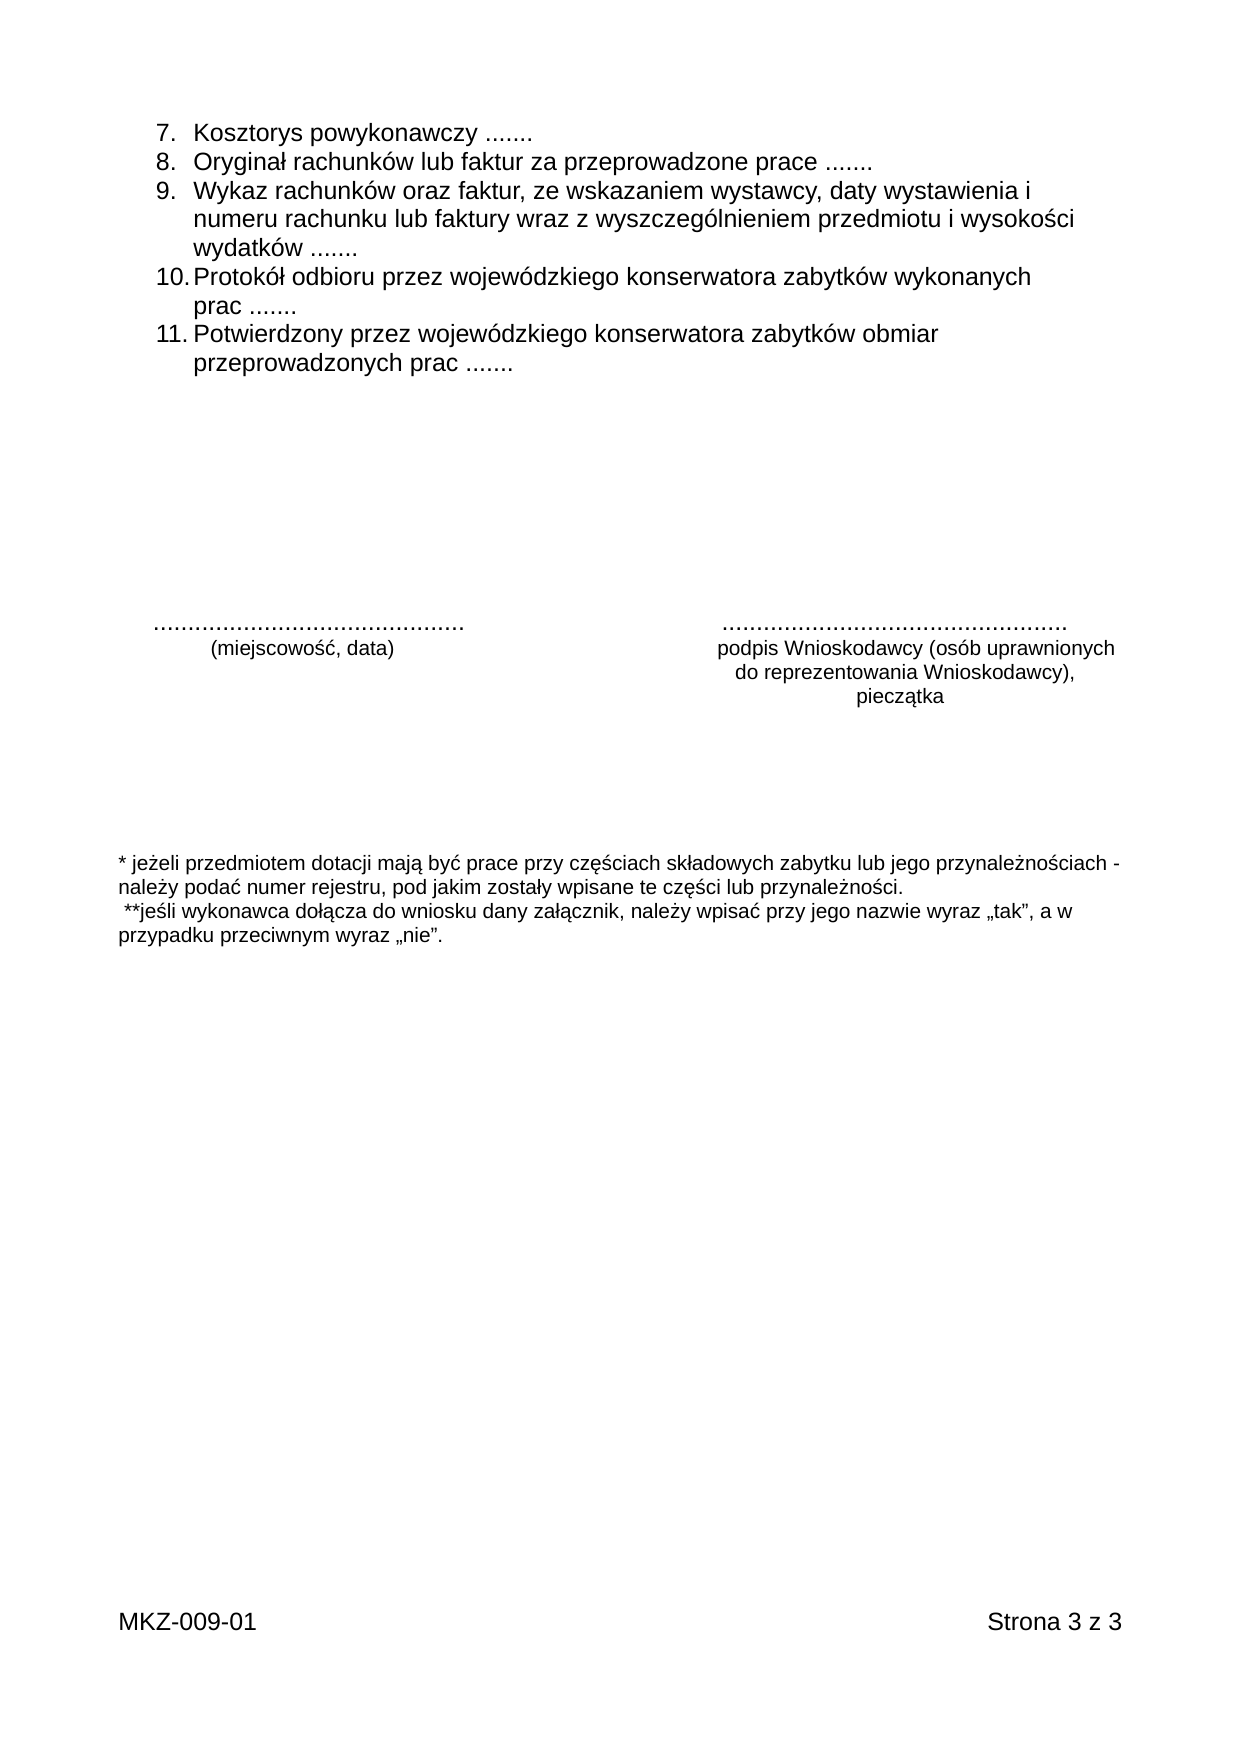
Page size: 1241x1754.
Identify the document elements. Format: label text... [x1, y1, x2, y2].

list Protokół odbioru przez wojewódzkiego konserwatora zabytków wykonanych prac ....... [156, 262, 1122, 319]
text (miejscowość, data) podpis Wnioskodawcy (osób uprawnionych [118, 636, 1122, 659]
list Kosztorys powykonawczy ....... [156, 118, 1122, 147]
text * jeżeli przedmiotem dotacji mają być prace przy częściach składowych zabytku lub jego przynależnościach - należy podać numer rejestru, pod jakim zostały wpisane te części lub przynależności. [118, 851, 1122, 899]
list Wykaz rachunków oraz faktur, ze wskazaniem wystawcy, daty wystawienia i numeru rachunku lub faktury wraz z wyszczególnieniem przedmiotu i wysokości wydatków ....... [156, 176, 1122, 262]
list Potwierdzony przez wojewódzkiego konserwatora zabytków obmiar przeprowadzonych prac ....... [156, 319, 1122, 377]
text ............................................. .................................................. [118, 607, 1122, 636]
text do reprezentowania Wnioskodawcy), [118, 659, 1122, 683]
text pieczątka [118, 683, 1122, 707]
list Oryginał rachunków lub faktur za przeprowadzone prace ....... [156, 147, 1122, 176]
text **jeśli wykonawca dołącza do wniosku dany załącznik, należy wpisać przy jego nazwie wyraz „tak”, a w przypadku przeciwnym wyraz „nie”. [118, 899, 1122, 947]
